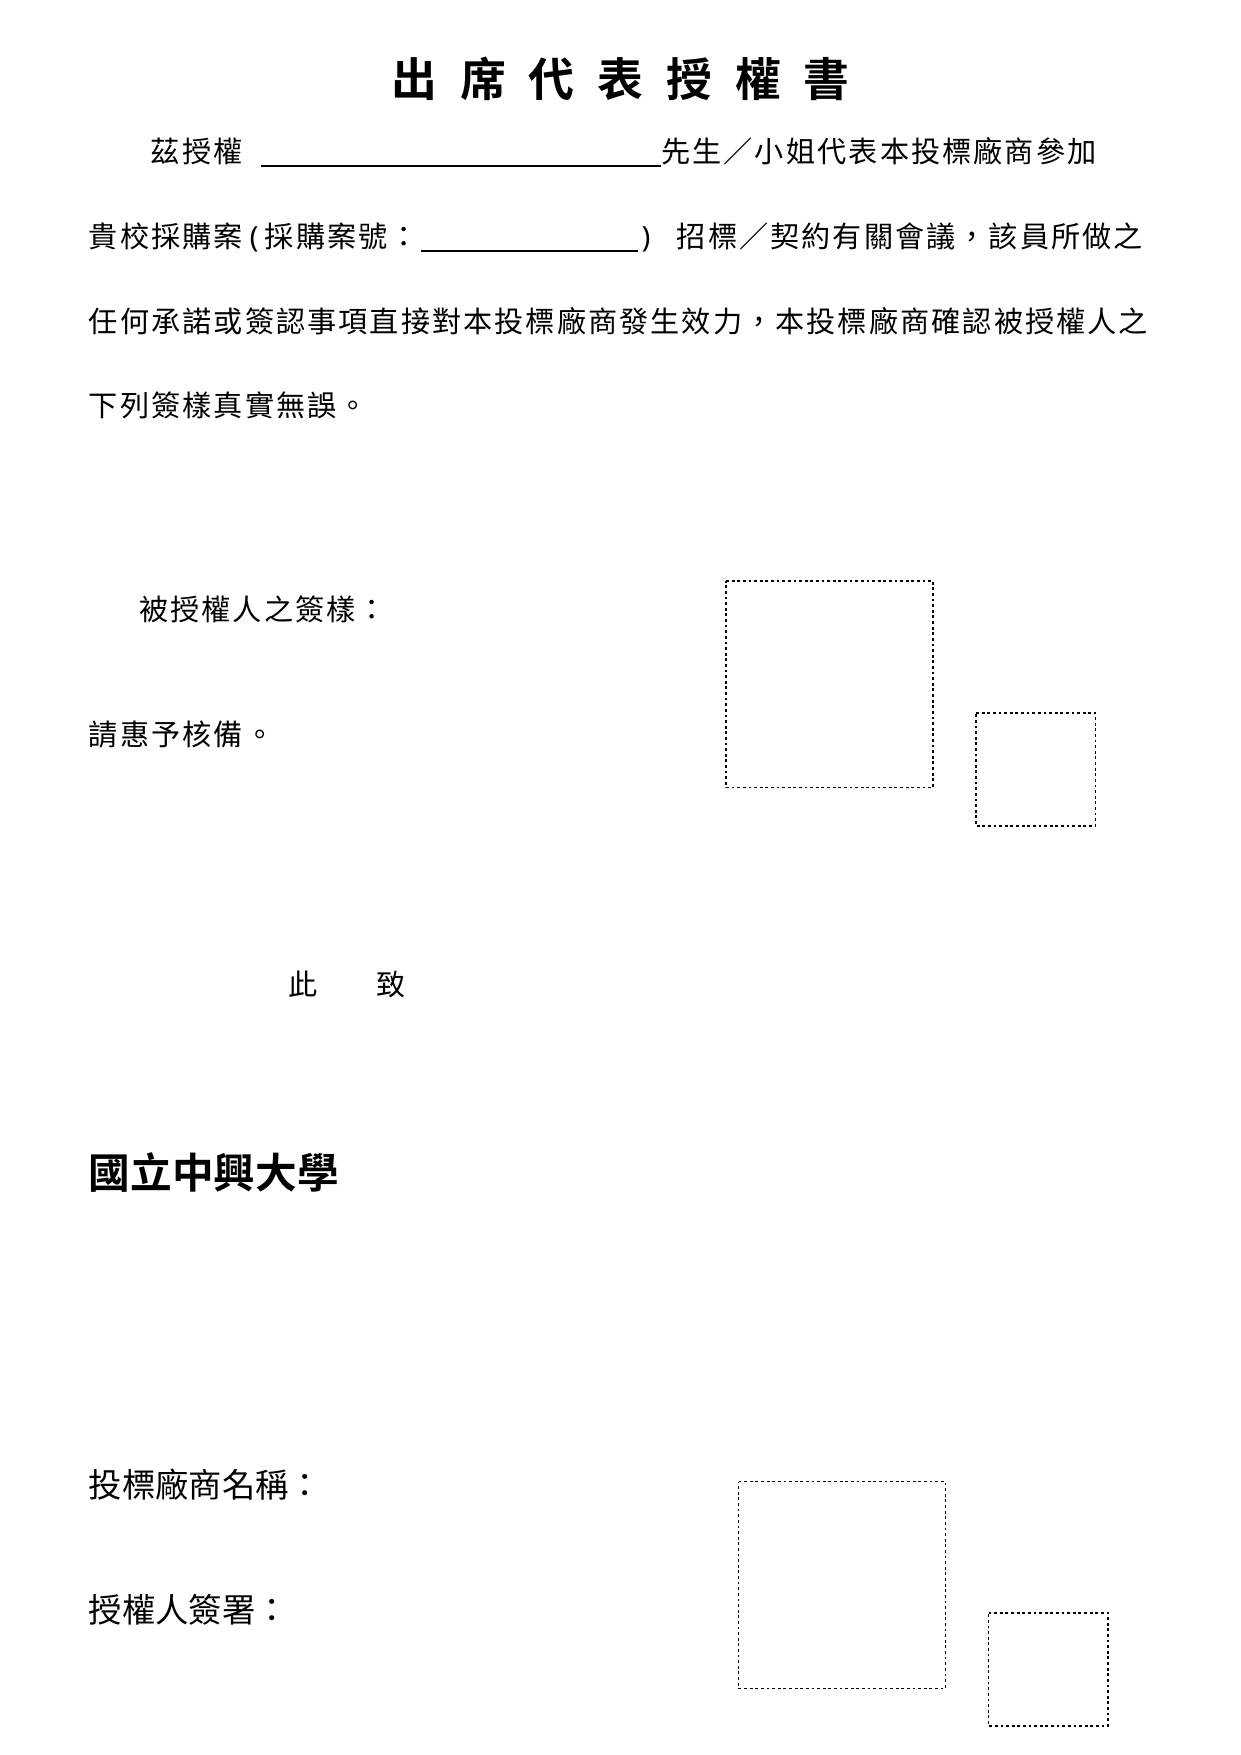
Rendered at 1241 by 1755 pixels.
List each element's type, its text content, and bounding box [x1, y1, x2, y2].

text 出 席 代 表 授 權 書 [89, 4, 1152, 129]
text 茲授權 先生／小姐代表本投標廠商參加 貴校採購案(採購案號： ) 招標／契約有關會議，該員所做之任何承諾或簽認事項直接對本投標廠商發生效力，本投標廠商確認被授權人之下列簽樣真實無誤。 [89, 129, 1152, 425]
text 國立中興大學 [89, 1129, 1152, 1191]
text 被授權人之簽樣： [89, 566, 1152, 629]
text [933, 691, 1152, 754]
text 授權人簽署： [89, 1566, 739, 1629]
text 投標廠商名稱： [89, 1441, 1152, 1504]
text [945, 1566, 1152, 1629]
text 請惠予核備。 [89, 691, 726, 754]
text 此 致 [89, 941, 1152, 1004]
